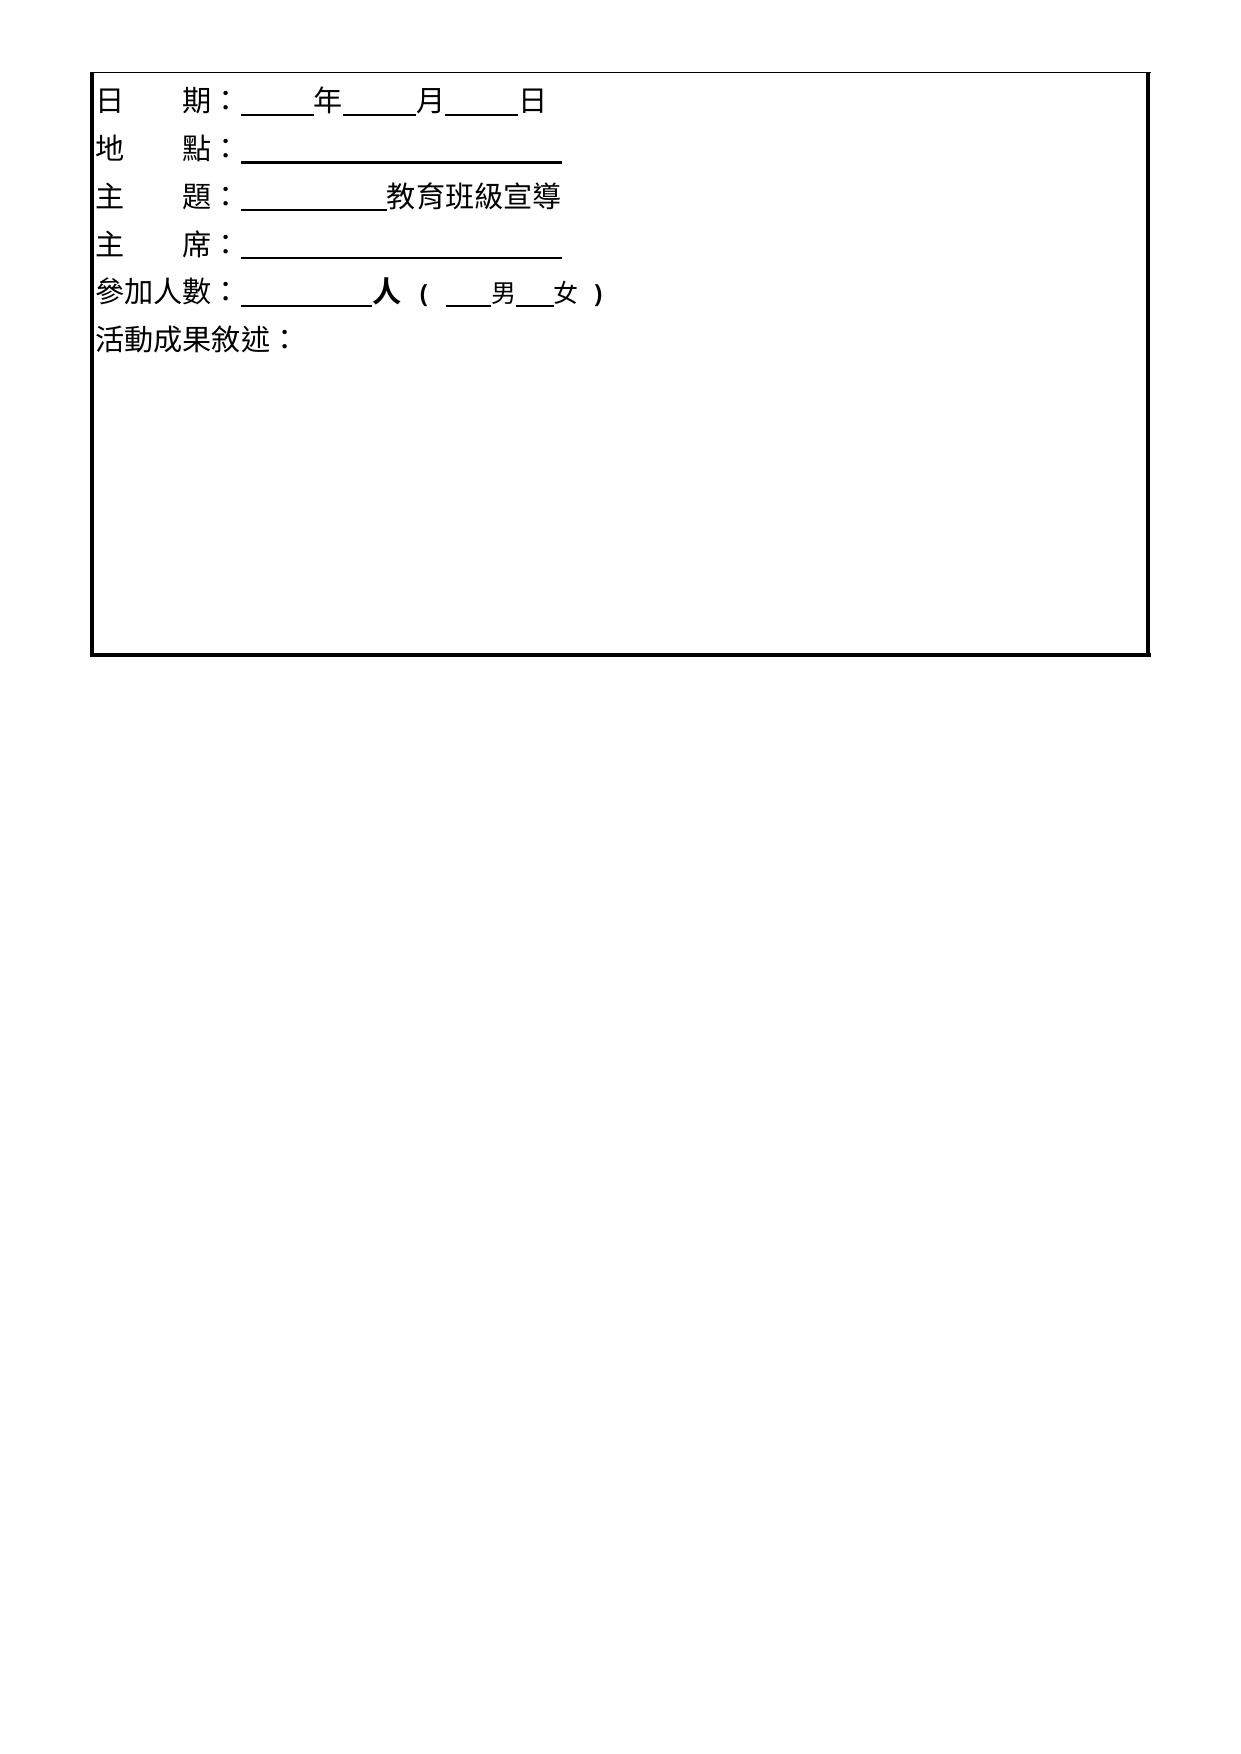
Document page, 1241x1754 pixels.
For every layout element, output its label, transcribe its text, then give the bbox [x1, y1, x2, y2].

table_cell 日 期： 年 月 日 地 點： 主 題： 教育班級宣導 主 席： 參加人數： 人 ( 男 女 ) 活動成果敘述： [94, 73, 1146, 653]
